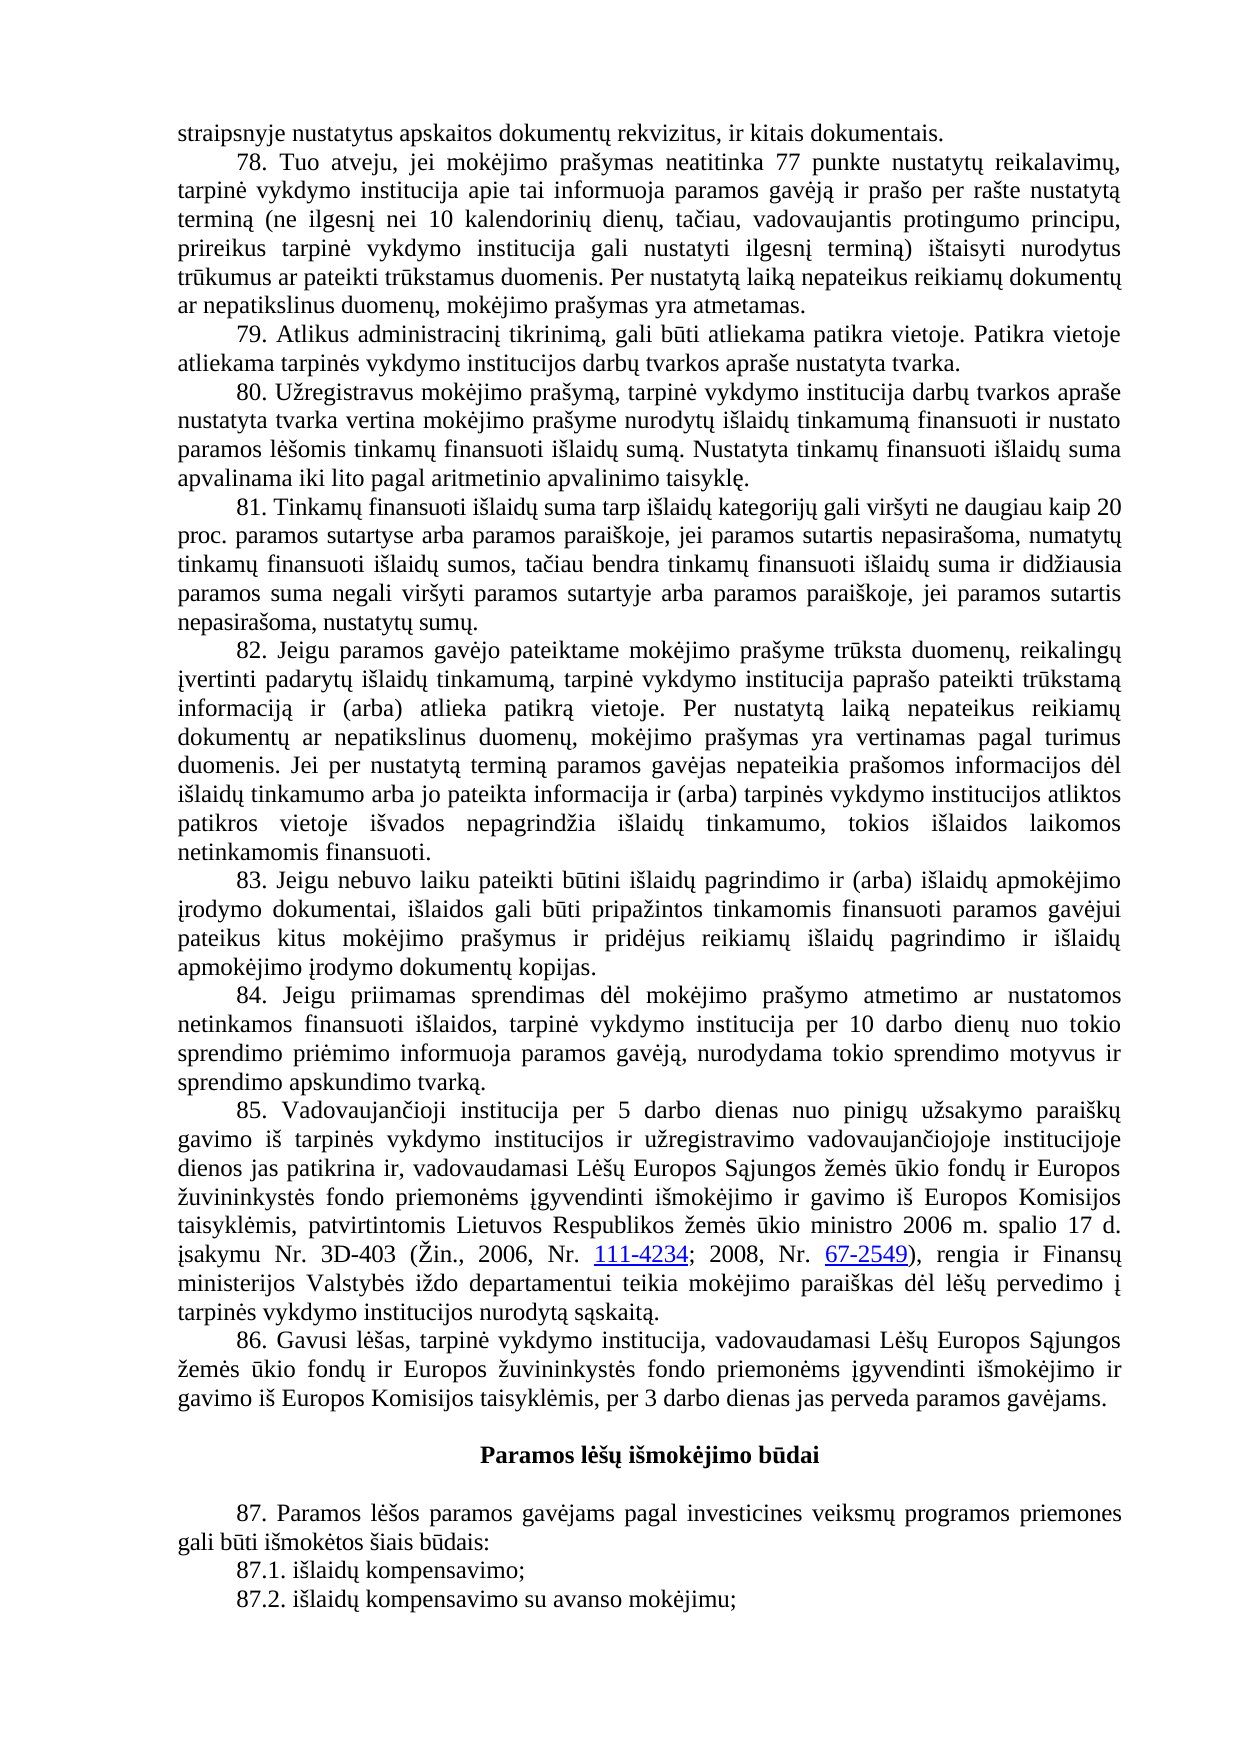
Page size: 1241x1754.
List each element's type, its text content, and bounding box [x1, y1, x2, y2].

text 80. Užregistravus mokėjimo prašymą, tarpinė vykdymo institucija darbų tvarkos apraše nustatyta tvarka vertina mokėjimo prašyme nurodytų išlaidų tinkamumą finansuoti ir nustato paramos lėšomis tinkamų finansuoti išlaidų sumą. Nustatyta tinkamų finansuoti išlaidų suma apvalinama iki lito pagal aritmetinio apvalinimo taisyklę. [177, 377, 1122, 492]
text straipsnyje nustatytus apskaitos dokumentų rekvizitus, ir kitais dokumentais. [177, 118, 1122, 147]
text 85. Vadovaujančioji institucija per 5 darbo dienas nuo pinigų užsakymo paraiškų gavimo iš tarpinės vykdymo institucijos ir užregistravimo vadovaujančiojoje institucijoje dienos jas patikrina ir, vadovaudamasi Lėšų Europos Sąjungos žemės ūkio fondų ir Europos žuvininkystės fondo priemonėms įgyvendinti išmokėjimo ir gavimo iš Europos Komisijos taisyklėmis, patvirtintomis Lietuvos Respublikos žemės ūkio ministro 2006 m. spalio 17 d. įsakymu Nr. 3D-403 (Žin., 2006, Nr. 111-4234; 2008, Nr. 67-2549), rengia ir Finansų ministerijos Valstybės iždo departamentui teikia mokėjimo paraiškas dėl lėšų pervedimo į tarpinės vykdymo institucijos nurodytą sąskaitą. [177, 1096, 1122, 1326]
text 79. Atlikus administracinį tikrinimą, gali būti atliekama patikra vietoje. Patikra vietoje atliekama tarpinės vykdymo institucijos darbų tvarkos apraše nustatyta tvarka. [177, 319, 1122, 377]
text 86. Gavusi lėšas, tarpinė vykdymo institucija, vadovaudamasi Lėšų Europos Sąjungos žemės ūkio fondų ir Europos žuvininkystės fondo priemonėms įgyvendinti išmokėjimo ir gavimo iš Europos Komisijos taisyklėmis, per 3 darbo dienas jas perveda paramos gavėjams. [177, 1326, 1122, 1412]
text 84. Jeigu priimamas sprendimas dėl mokėjimo prašymo atmetimo ar nustatomos netinkamos finansuoti išlaidos, tarpinė vykdymo institucija per 10 darbo dienų nuo tokio sprendimo priėmimo informuoja paramos gavėją, nurodydama tokio sprendimo motyvus ir sprendimo apskundimo tvarką. [177, 981, 1122, 1096]
text 87.1. išlaidų kompensavimo; [177, 1556, 1122, 1584]
text 81. Tinkamų finansuoti išlaidų suma tarp išlaidų kategorijų gali viršyti ne daugiau kaip 20 proc. paramos sutartyse arba paramos paraiškoje, jei paramos sutartis nepasirašoma, numatytų tinkamų finansuoti išlaidų sumos, tačiau bendra tinkamų finansuoti išlaidų suma ir didžiausia paramos suma negali viršyti paramos sutartyje arba paramos paraiškoje, jei paramos sutartis nepasirašoma, nustatytų sumų. [177, 492, 1122, 636]
text 83. Jeigu nebuvo laiku pateikti būtini išlaidų pagrindimo ir (arba) išlaidų apmokėjimo įrodymo dokumentai, išlaidos gali būti pripažintos tinkamomis finansuoti paramos gavėjui pateikus kitus mokėjimo prašymus ir pridėjus reikiamų išlaidų pagrindimo ir išlaidų apmokėjimo įrodymo dokumentų kopijas. [177, 866, 1122, 981]
text 87.2. išlaidų kompensavimo su avanso mokėjimu; [177, 1584, 1122, 1613]
text 78. Tuo atveju, jei mokėjimo prašymas neatitinka 77 punkte nustatytų reikalavimų, tarpinė vykdymo institucija apie tai informuoja paramos gavėją ir prašo per rašte nustatytą terminą (ne ilgesnį nei 10 kalendorinių dienų, tačiau, vadovaujantis protingumo principu, prireikus tarpinė vykdymo institucija gali nustatyti ilgesnį terminą) ištaisyti nurodytus trūkumus ar pateikti trūkstamus duomenis. Per nustatytą laiką nepateikus reikiamų dokumentų ar nepatikslinus duomenų, mokėjimo prašymas yra atmetamas. [177, 147, 1122, 319]
text 87. Paramos lėšos paramos gavėjams pagal investicines veiksmų programos priemones gali būti išmokėtos šiais būdais: [177, 1498, 1122, 1556]
text 82. Jeigu paramos gavėjo pateiktame mokėjimo prašyme trūksta duomenų, reikalingų įvertinti padarytų išlaidų tinkamumą, tarpinė vykdymo institucija paprašo pateikti trūkstamą informaciją ir (arba) atlieka patikrą vietoje. Per nustatytą laiką nepateikus reikiamų dokumentų ar nepatikslinus duomenų, mokėjimo prašymas yra vertinamas pagal turimus duomenis. Jei per nustatytą terminą paramos gavėjas nepateikia prašomos informacijos dėl išlaidų tinkamumo arba jo pateikta informacija ir (arba) tarpinės vykdymo institucijos atliktos patikros vietoje išvados nepagrindžia išlaidų tinkamumo, tokios išlaidos laikomos netinkamomis finansuoti. [177, 636, 1122, 866]
text Paramos lėšų išmokėjimo būdai [177, 1441, 1122, 1469]
